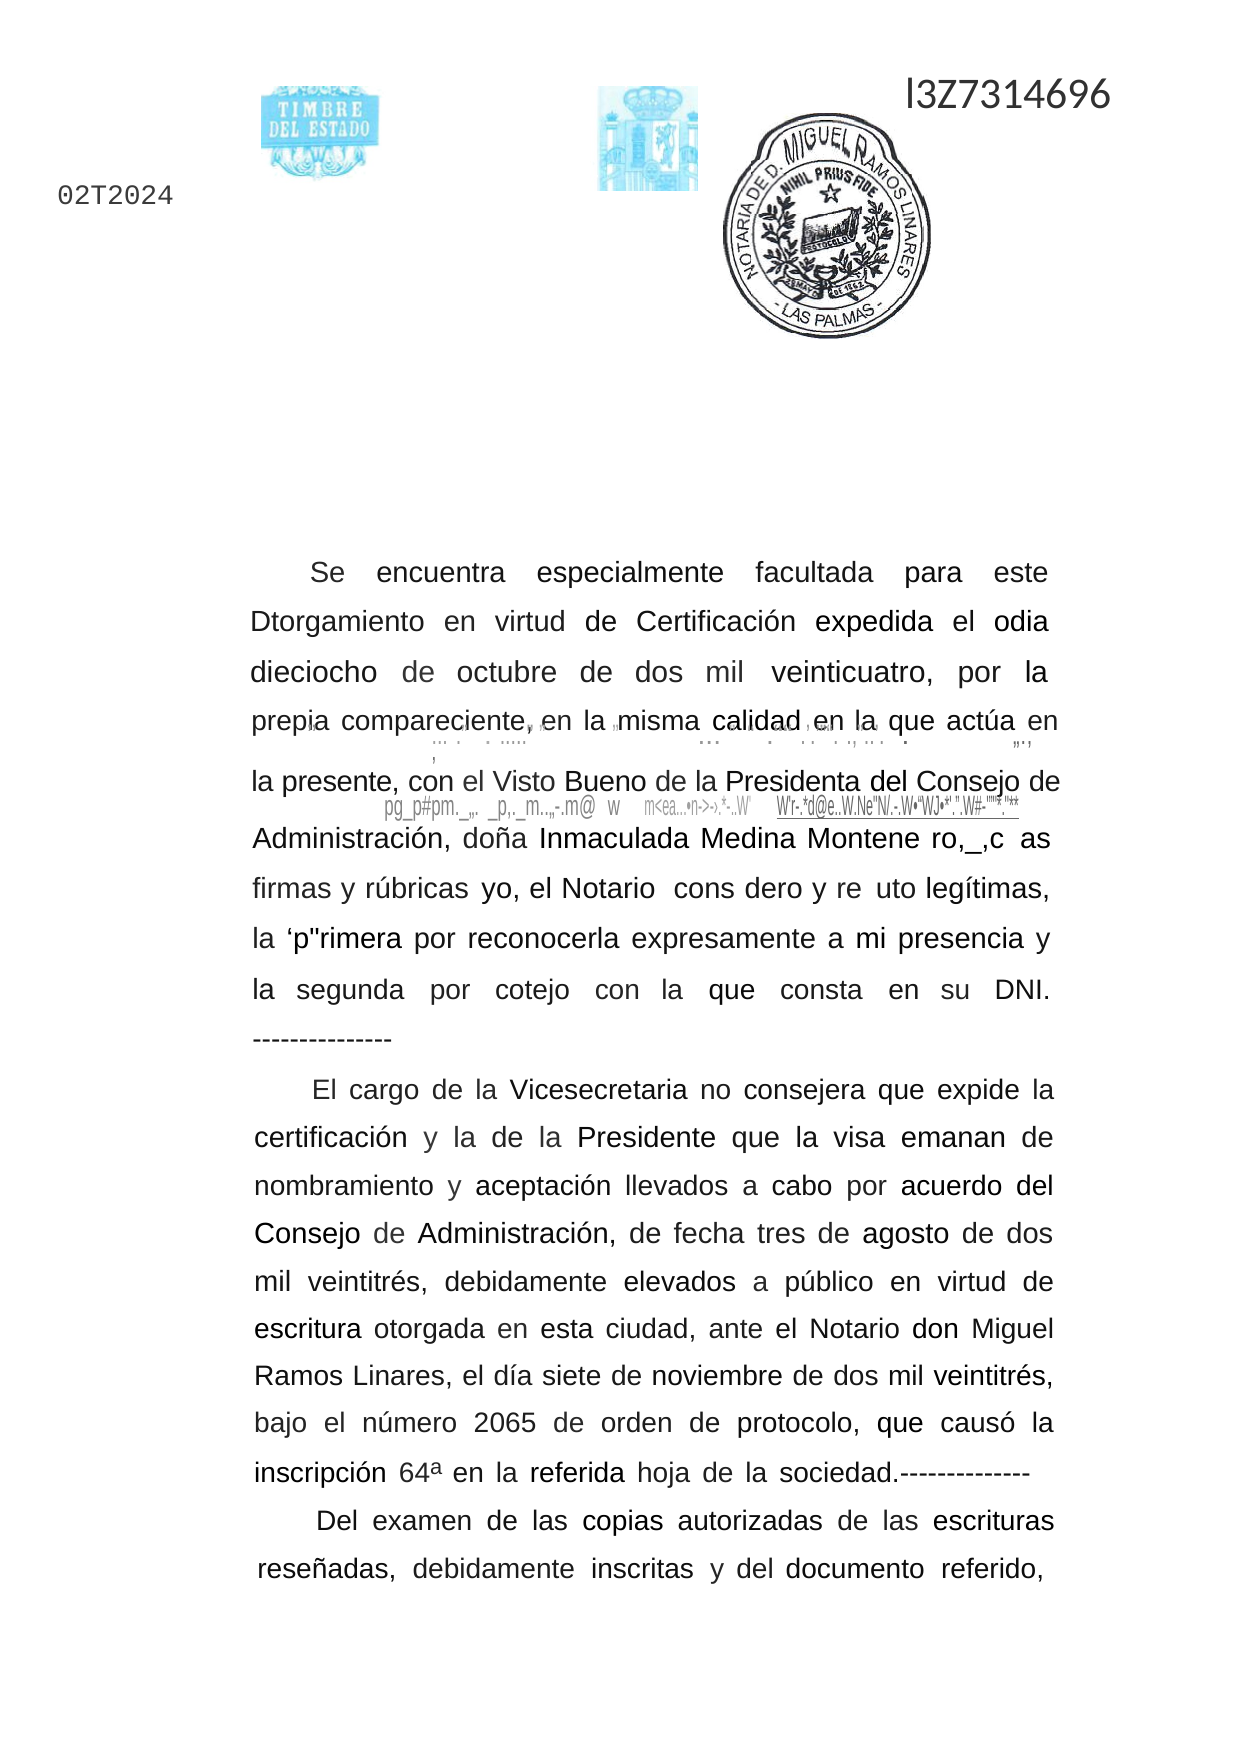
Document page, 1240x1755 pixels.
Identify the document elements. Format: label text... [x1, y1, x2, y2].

text prepia compareciente, en la misma calidad en la que actúa en ” ... .” . .....” ” ” ... ” “ .““ .’.’”“. .,”..’. . „., , [251, 718, 1064, 767]
text Del examen de las copias autorizadas de las escrituras reseñadas, debidamente inscritas y del documento referido, [257, 1504, 1054, 1584]
text El cargo de la Vicesecretaria no consejera que expide la certificación y la de la Presidente que la visa emanan de nombramiento y aceptación llevados a cabo por acuerdo del Consejo de Administración, de fecha tres de agosto de dos mil veintitrés, debidamente elevados a público en virtud de escritura otorgada en esta ciudad, ante el Notario don Miguel Ramos Linares, el día siete de noviembre de dos mil veintitrés, bajo el número 2065 de orden de protocolo, que causó la inscripción 64a en la referida hoja de la sociedad.-------------- [254, 1073, 1054, 1488]
text Administración, doña Inmaculada Medina Montene ro,_,c as firmas y rúbricas yo, el Notario cons dero y re uto legítimas, la ‘p"rimera por reconocerla expresamente a mi presencia y la segunda por cotejo con la que consta en su DNI. --------------- [252, 821, 1051, 1054]
text Se encuentra especialmente facultada para este Dtorgamiento en virtud de Certificación expedida el odia dieciocho de octubre de dos mil veinticuatro, por la [250, 555, 1049, 689]
text [931, 181, 1239, 213]
subtitle l3Z7314696 [29, 67, 1111, 119]
text 02T2024 [57, 181, 723, 213]
text pg_p#pm._„. _p,._m..„-.m@ w m<ea...•n->-›.*-..W' W'r-.*d@e..W.Ne"N/.-.W•“WJ•*'.”.W#-'”"*."** [415, 796, 1239, 821]
subtitle la presente, con el Visto Bueno de la Presidenta del Consejo de [251, 770, 1239, 796]
